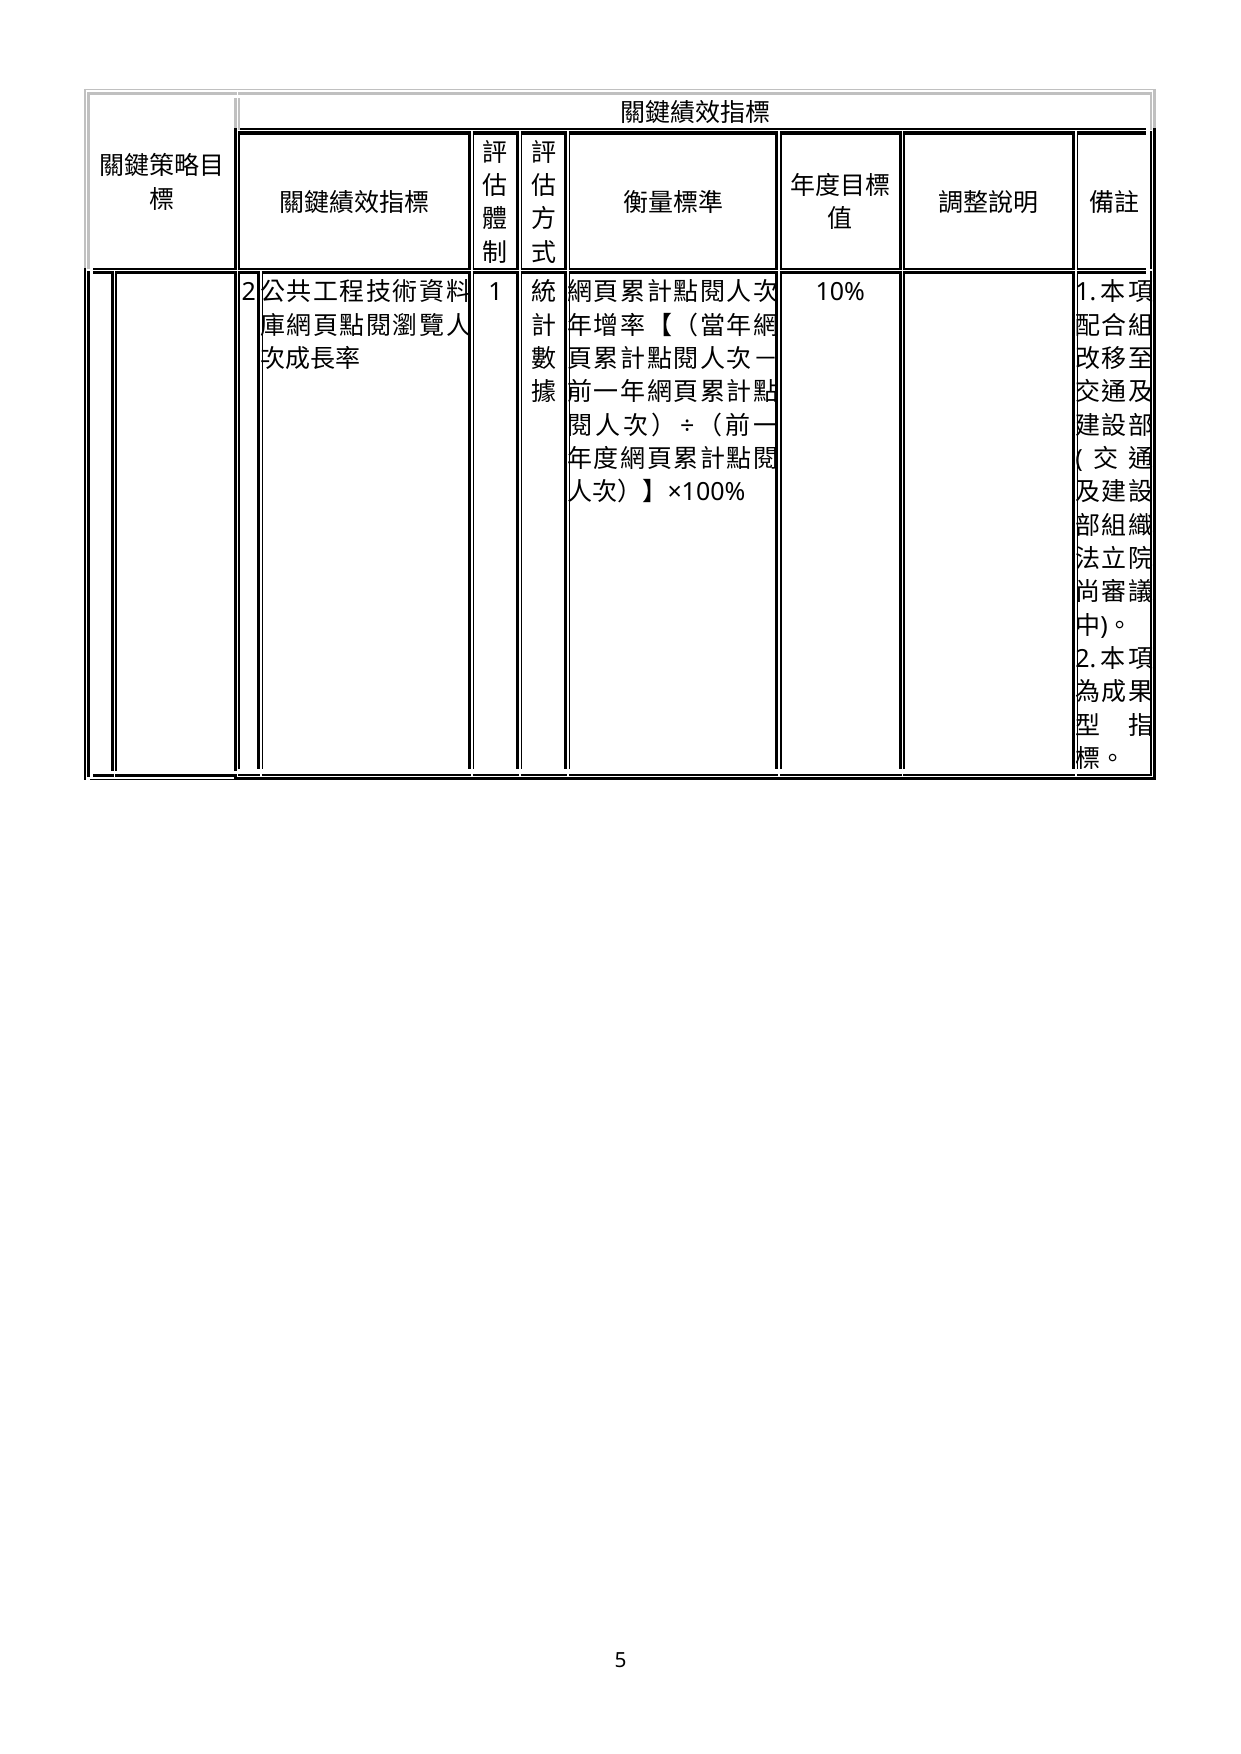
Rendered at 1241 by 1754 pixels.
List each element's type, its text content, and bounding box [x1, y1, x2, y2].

table_cell 提升工程相關產業競爭力，並與國際接軌 [114, 270, 237, 774]
table_cell 調整說明 [905, 135, 1072, 268]
table_cell 公共工程技術資料庫網頁點閱瀏覽人次成長率 [260, 270, 471, 774]
table_header 關鍵策略目標 [90, 95, 237, 268]
table_cell 四 [87, 268, 114, 774]
table_cell 關鍵績效指標 [240, 135, 468, 268]
table_cell 1.本項配合組改移至交通及建設部(交通及建設部組織法立院尚審議中)。 2.本項為成果型指標。 [1075, 268, 1153, 774]
table_cell 2 [237, 268, 260, 774]
table_cell 年度目標值 [782, 135, 899, 268]
table_header 關鍵績效指標 [237, 90, 1153, 128]
table_cell [902, 268, 1075, 774]
table_cell 評估 體制 [474, 135, 516, 268]
table_cell 衡量標準 [570, 135, 775, 268]
table_cell 統計數據 [519, 268, 567, 774]
table_cell 評估 方式 [522, 135, 564, 268]
table_cell 備註 [1075, 128, 1153, 268]
table_cell 網頁累計點閱人次年增率【（當年網頁累計點閱人次－前一年網頁累計點閱人次）÷（前一年度網頁累計點閱人次）】×100% [567, 268, 778, 774]
table_cell 1 [471, 268, 519, 774]
table_cell 10% [778, 268, 902, 774]
